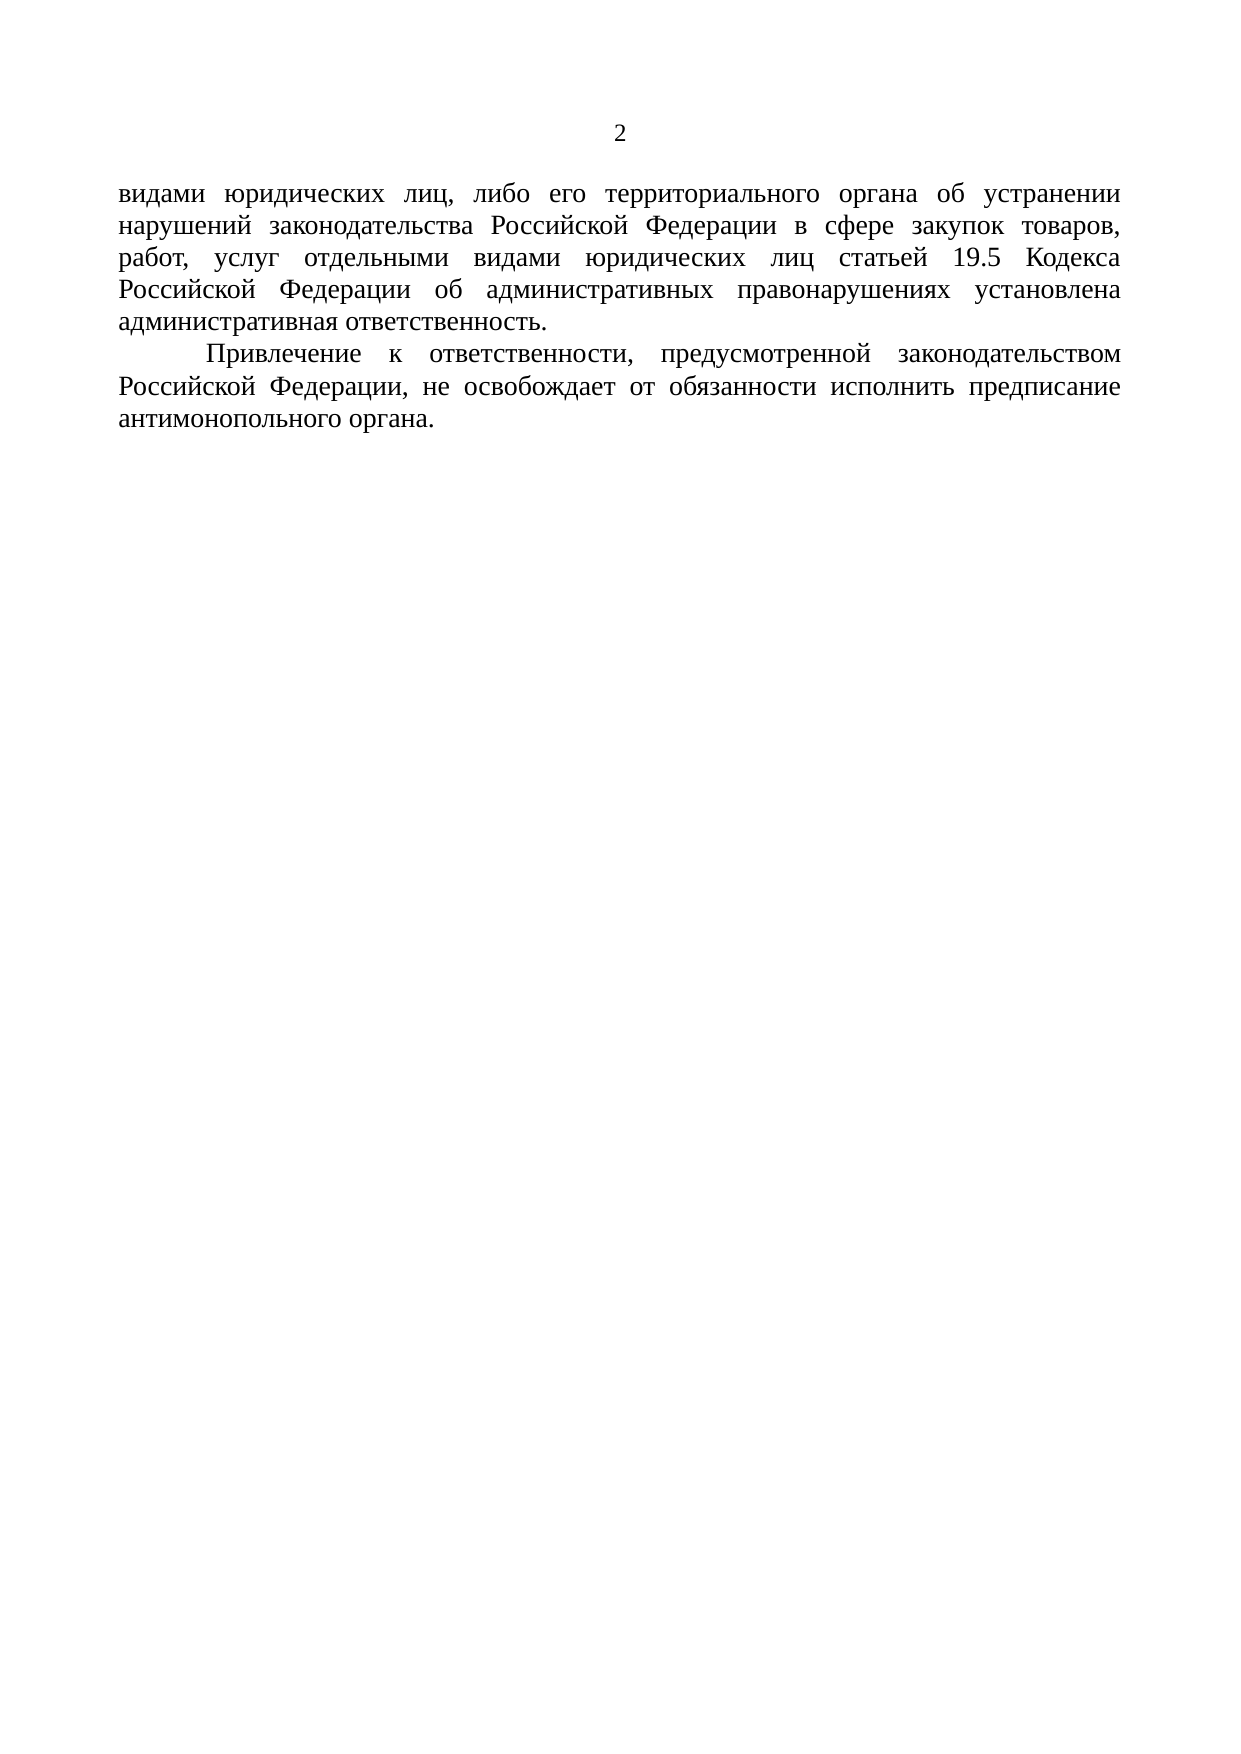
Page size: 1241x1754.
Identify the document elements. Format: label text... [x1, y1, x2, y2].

text Привлечение к ответственности, предусмотренной законодательством Российской Федерации, не освобождает от обязанности исполнить предписание антимонопольного органа. [118, 337, 1122, 433]
text видами юридических лиц, либо его территориального органа об устранении нарушений законодательства Российской Федерации в сфере закупок товаров, работ, услуг отдельными видами юридических лиц статьей 19.5 Кодекса Российской Федерации об административных правонарушениях установлена административная ответственность. [118, 176, 1122, 337]
